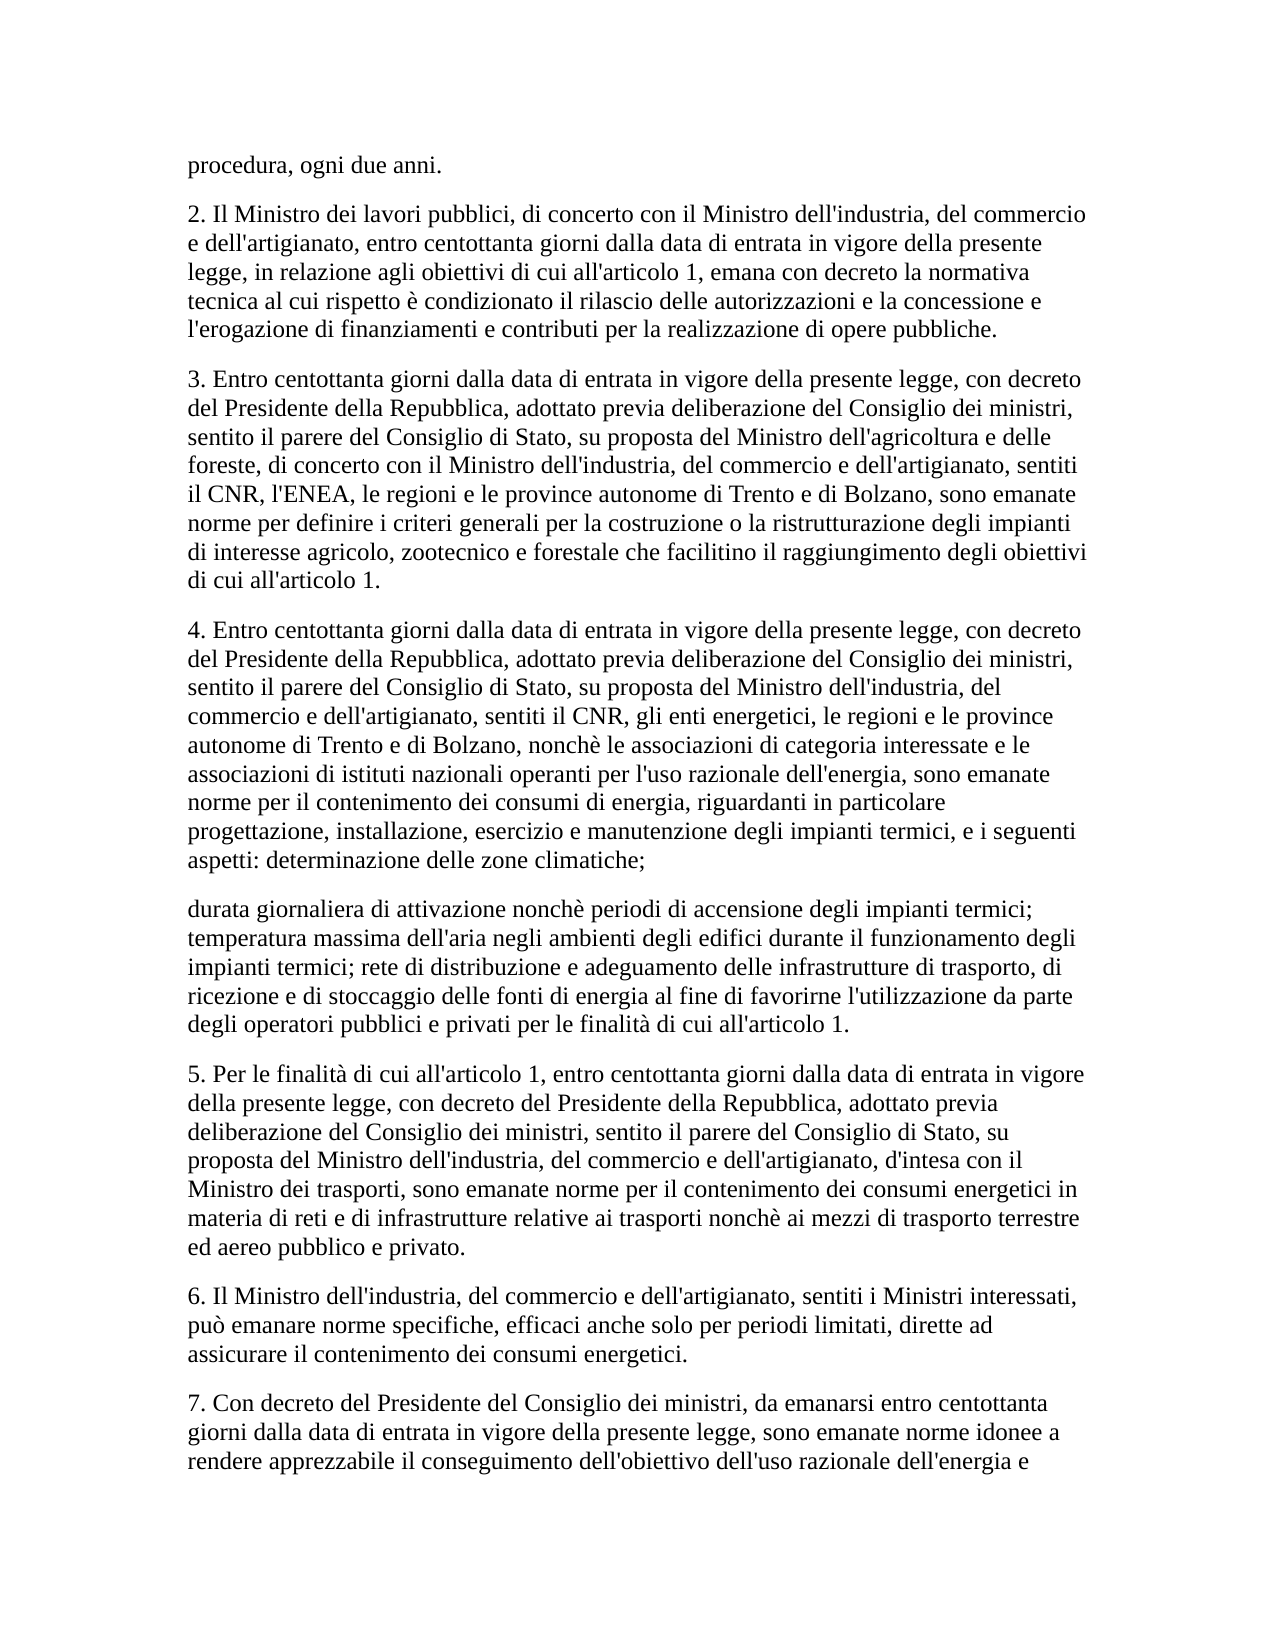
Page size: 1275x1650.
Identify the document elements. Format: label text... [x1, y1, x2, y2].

text 3. Entro centottanta giorni dalla data di entrata in vigore della presente legge, con decreto del Presidente della Repubblica, adottato previa deliberazione del Consiglio dei ministri, sentito il parere del Consiglio di Stato, su proposta del Ministro dell'agricoltura e delle foreste, di concerto con il Ministro dell'industria, del commercio e dell'artigianato, sentiti il CNR, l'ENEA, le regioni e le province autonome di Trento e di Bolzano, sono emanate norme per definire i criteri generali per la costruzione o la ristrutturazione degli impianti di interesse agricolo, zootecnico e forestale che facilitino il raggiungimento degli obiettivi di cui all'articolo 1. [187, 364, 1087, 594]
text durata giornaliera di attivazione nonchè periodi di accensione degli impianti termici; temperatura massima dell'aria negli ambienti degli edifici durante il funzionamento degli impianti termici; rete di distribuzione e adeguamento delle infrastrutture di trasporto, di ricezione e di stoccaggio delle fonti di energia al fine di favorirne l'utilizzazione da parte degli operatori pubblici e privati per le finalità di cui all'articolo 1. [187, 894, 1087, 1038]
text 2. Il Ministro dei lavori pubblici, di concerto con il Ministro dell'industria, del commercio e dell'artigianato, entro centottanta giorni dalla data di entrata in vigore della presente legge, in relazione agli obiettivi di cui all'articolo 1, emana con decreto la normativa tecnica al cui rispetto è condizionato il rilascio delle autorizzazioni e la concessione e l'erogazione di finanziamenti e contributi per la realizzazione di opere pubbliche. [187, 199, 1087, 343]
text 6. Il Ministro dell'industria, del commercio e dell'artigianato, sentiti i Ministri interessati, può emanare norme specifiche, efficaci anche solo per periodi limitati, dirette ad assicurare il contenimento dei consumi energetici. [187, 1281, 1087, 1367]
text 7. Con decreto del Presidente del Consiglio dei ministri, da emanarsi entro centottanta giorni dalla data di entrata in vigore della presente legge, sono emanate norme idonee a rendere apprezzabile il conseguimento dell'obiettivo dell'uso razionale dell'energia e [187, 1388, 1087, 1474]
text procedura, ogni due anni. [187, 150, 1087, 179]
text 5. Per le finalità di cui all'articolo 1, entro centottanta giorni dalla data di entrata in vigore della presente legge, con decreto del Presidente della Repubblica, adottato previa deliberazione del Consiglio dei ministri, sentito il parere del Consiglio di Stato, su proposta del Ministro dell'industria, del commercio e dell'artigianato, d'intesa con il Ministro dei trasporti, sono emanate norme per il contenimento dei consumi energetici in materia di reti e di infrastrutture relative ai trasporti nonchè ai mezzi di trasporto terrestre ed aereo pubblico e privato. [187, 1059, 1087, 1260]
text 4. Entro centottanta giorni dalla data di entrata in vigore della presente legge, con decreto del Presidente della Repubblica, adottato previa deliberazione del Consiglio dei ministri, sentito il parere del Consiglio di Stato, su proposta del Ministro dell'industria, del commercio e dell'artigianato, sentiti il CNR, gli enti energetici, le regioni e le province autonome di Trento e di Bolzano, nonchè le associazioni di categoria interessate e le associazioni di istituti nazionali operanti per l'uso razionale dell'energia, sono emanate norme per il contenimento dei consumi di energia, riguardanti in particolare progettazione, installazione, esercizio e manutenzione degli impianti termici, e i seguenti aspetti: determinazione delle zone climatiche; [187, 615, 1087, 874]
